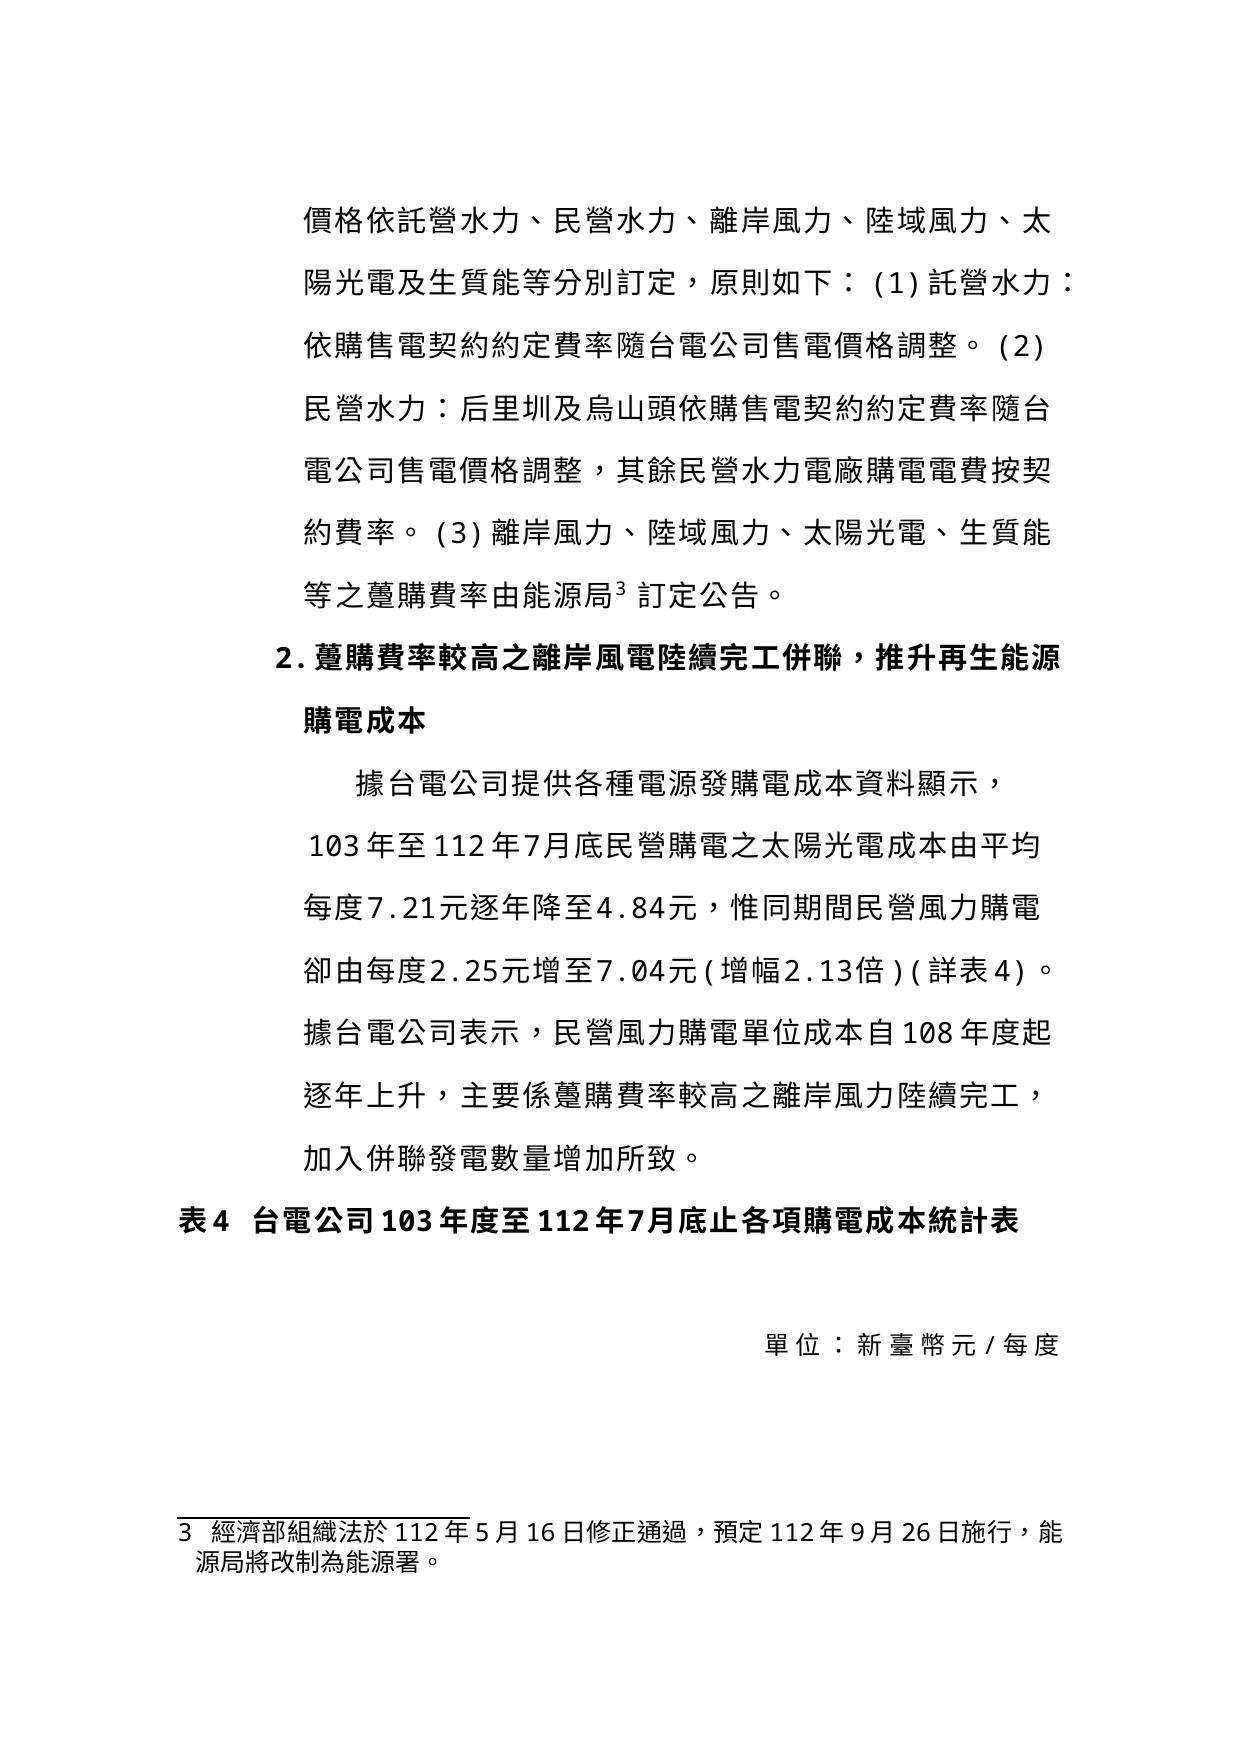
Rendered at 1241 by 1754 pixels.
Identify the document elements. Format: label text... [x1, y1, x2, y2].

text 據台電公司提供各種電源發購電成本資料顯示，103年至112年7月底民營購電之太陽光電成本由平均每度7.21元逐年降至4.84元，惟同期間民營風力購電卻由每度2.25元增至7.04元(增幅2.13倍)(詳表4)。據台電公司表示，民營風力購電單位成本自108年度起逐年上升，主要係躉購費率較高之離岸風力陸續完工，加入併聯發電數量增加所致。 [295, 740, 1063, 1177]
text 依據再生能源發展條例，台電公司對再生能源發電設備所產生之電能負有躉購義務，且優先調度。購電價格依託營水力、民營水力、離岸風力、陸域風力、太陽光電及生質能等分別訂定，原則如下：(1)託營水力：依購售電契約約定費率隨台電公司售電價格調整。(2)民營水力：后里圳及烏山頭依購售電契約約定費率隨台電公司售電價格調整，其餘民營水力電廠購電電費按契約費率。(3)離岸風力、陸域風力、太陽光電、生質能等之躉購費率由能源局訂定公告。 [295, 177, 1063, 615]
text 2.躉購費率較高之離岸風電陸續完工併聯，推升再生能源購電成本 [266, 615, 1063, 740]
text 單位：新臺幣元/每度 [156, 1302, 1063, 1365]
text 經濟部組織法於112年5月16日修正通過，預定112年9月26日施行，能源局將改制為能源署。 [177, 1518, 1063, 1577]
text 表4 台電公司103年度至112年7月底止各項購電成本統計表 [164, 1177, 1063, 1302]
